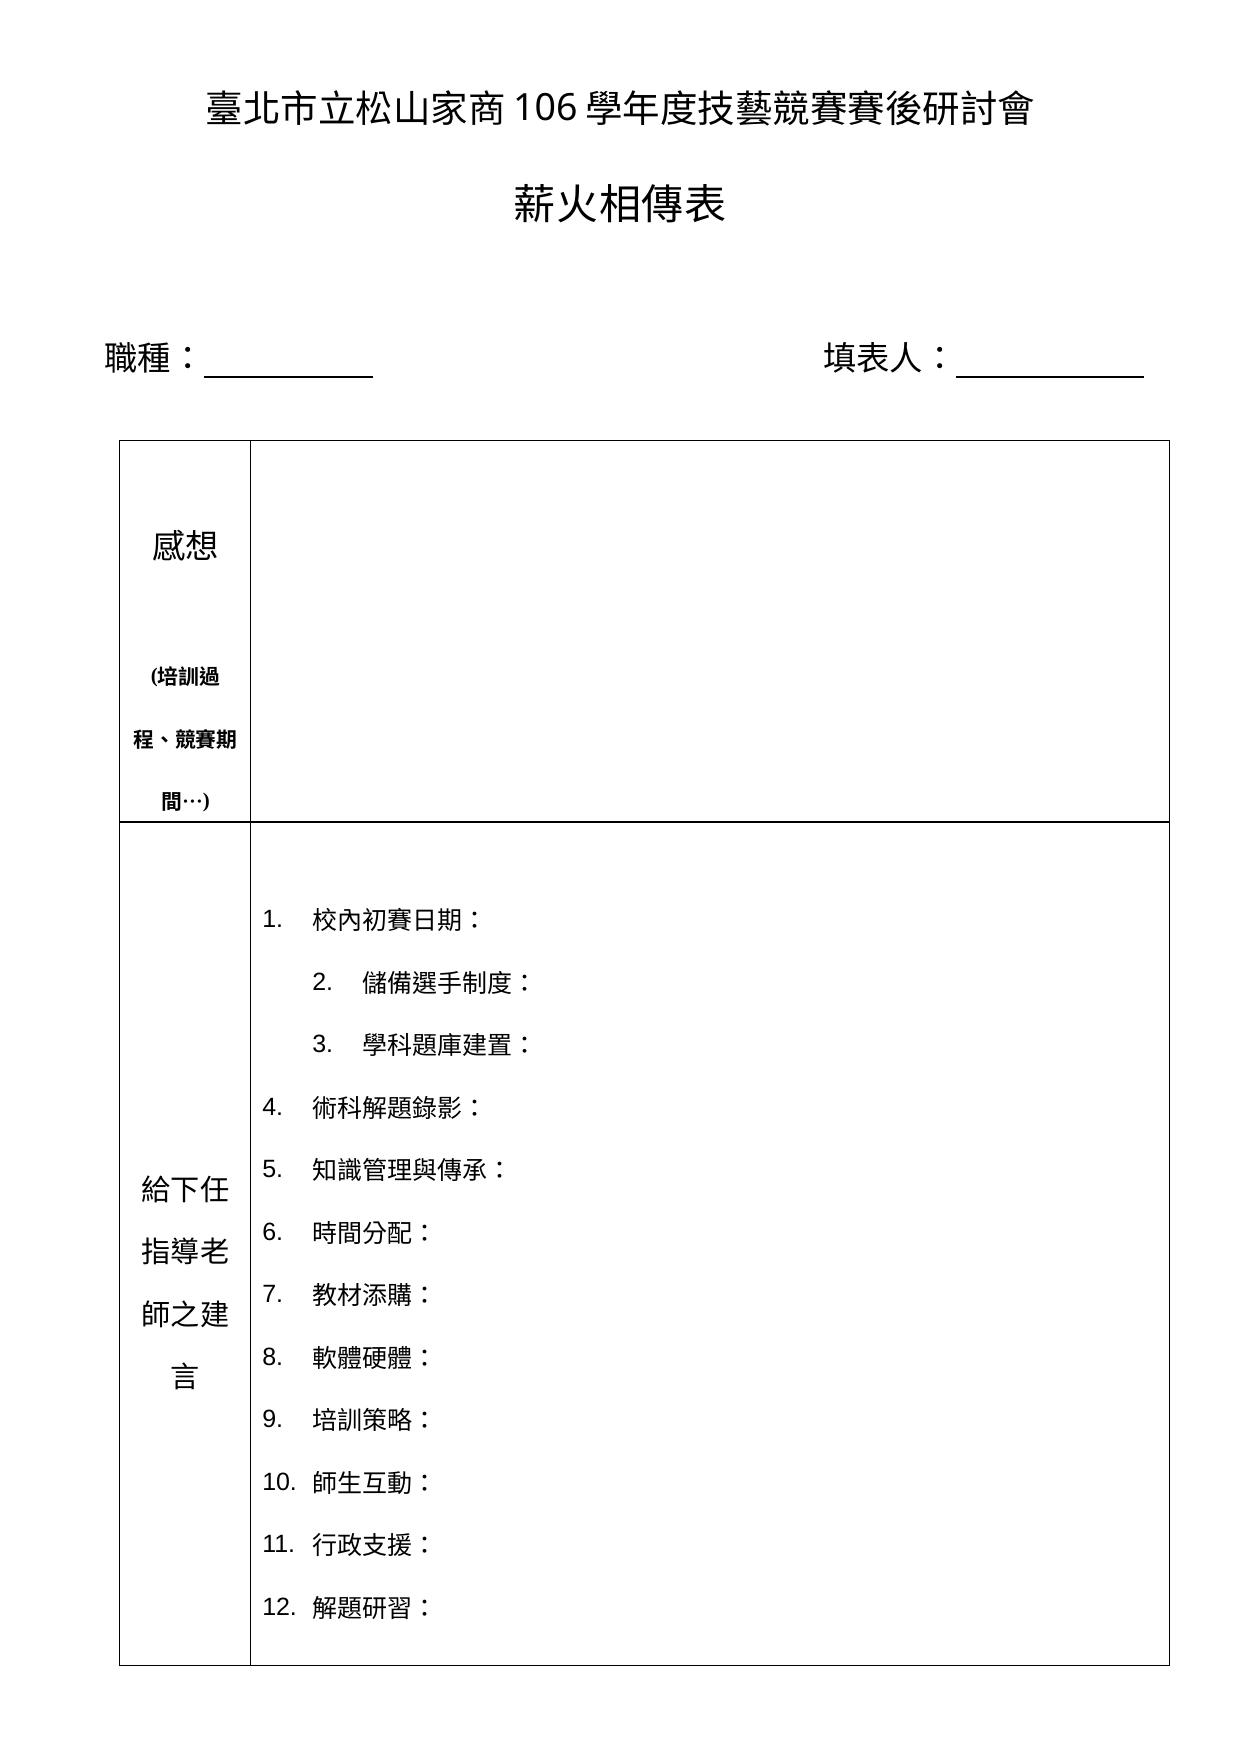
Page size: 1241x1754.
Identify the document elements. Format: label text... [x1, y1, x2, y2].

text 臺北市立松山家商106學年度技藝競賽賽後研討會 [71, 64, 1169, 127]
text 職種： 填表人： [71, 314, 1169, 377]
table_header [251, 441, 1169, 821]
table_cell 給下任指導老師之建言 [120, 823, 250, 1664]
table_header 感想 (培訓過程、競賽期間…) [120, 441, 250, 821]
text 薪火相傳表 [71, 127, 1169, 252]
table_cell 校內初賽日期： 儲備選手制度： 學科題庫建置： 術科解題錄影： 知識管理與傳承： 時間分配： 教材添購： 軟體硬體： 培訓策略： 師生互動： 行政支援： 解題研習： [251, 823, 1169, 1664]
